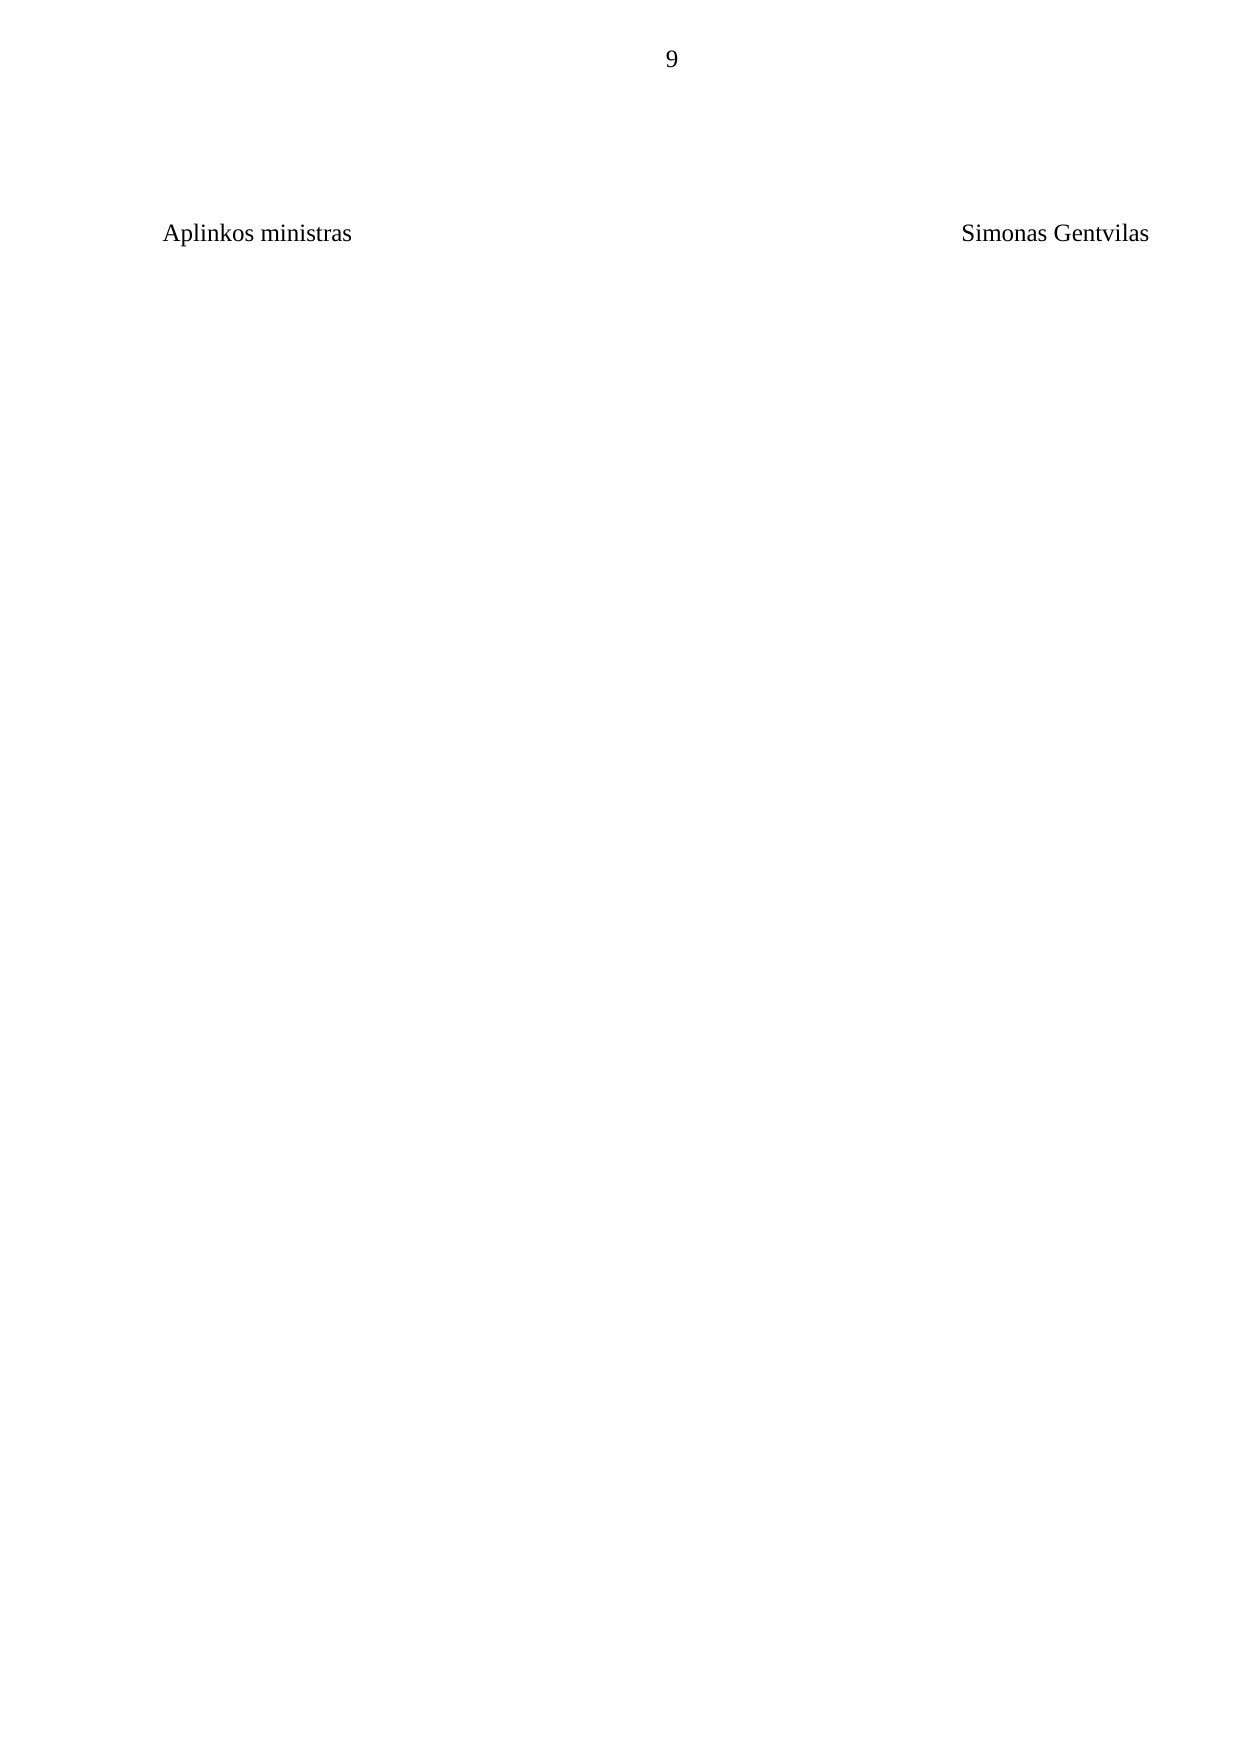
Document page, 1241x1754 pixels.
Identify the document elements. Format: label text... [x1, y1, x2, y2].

text Aplinkos ministras Simonas Gentvilas [162, 218, 1166, 247]
